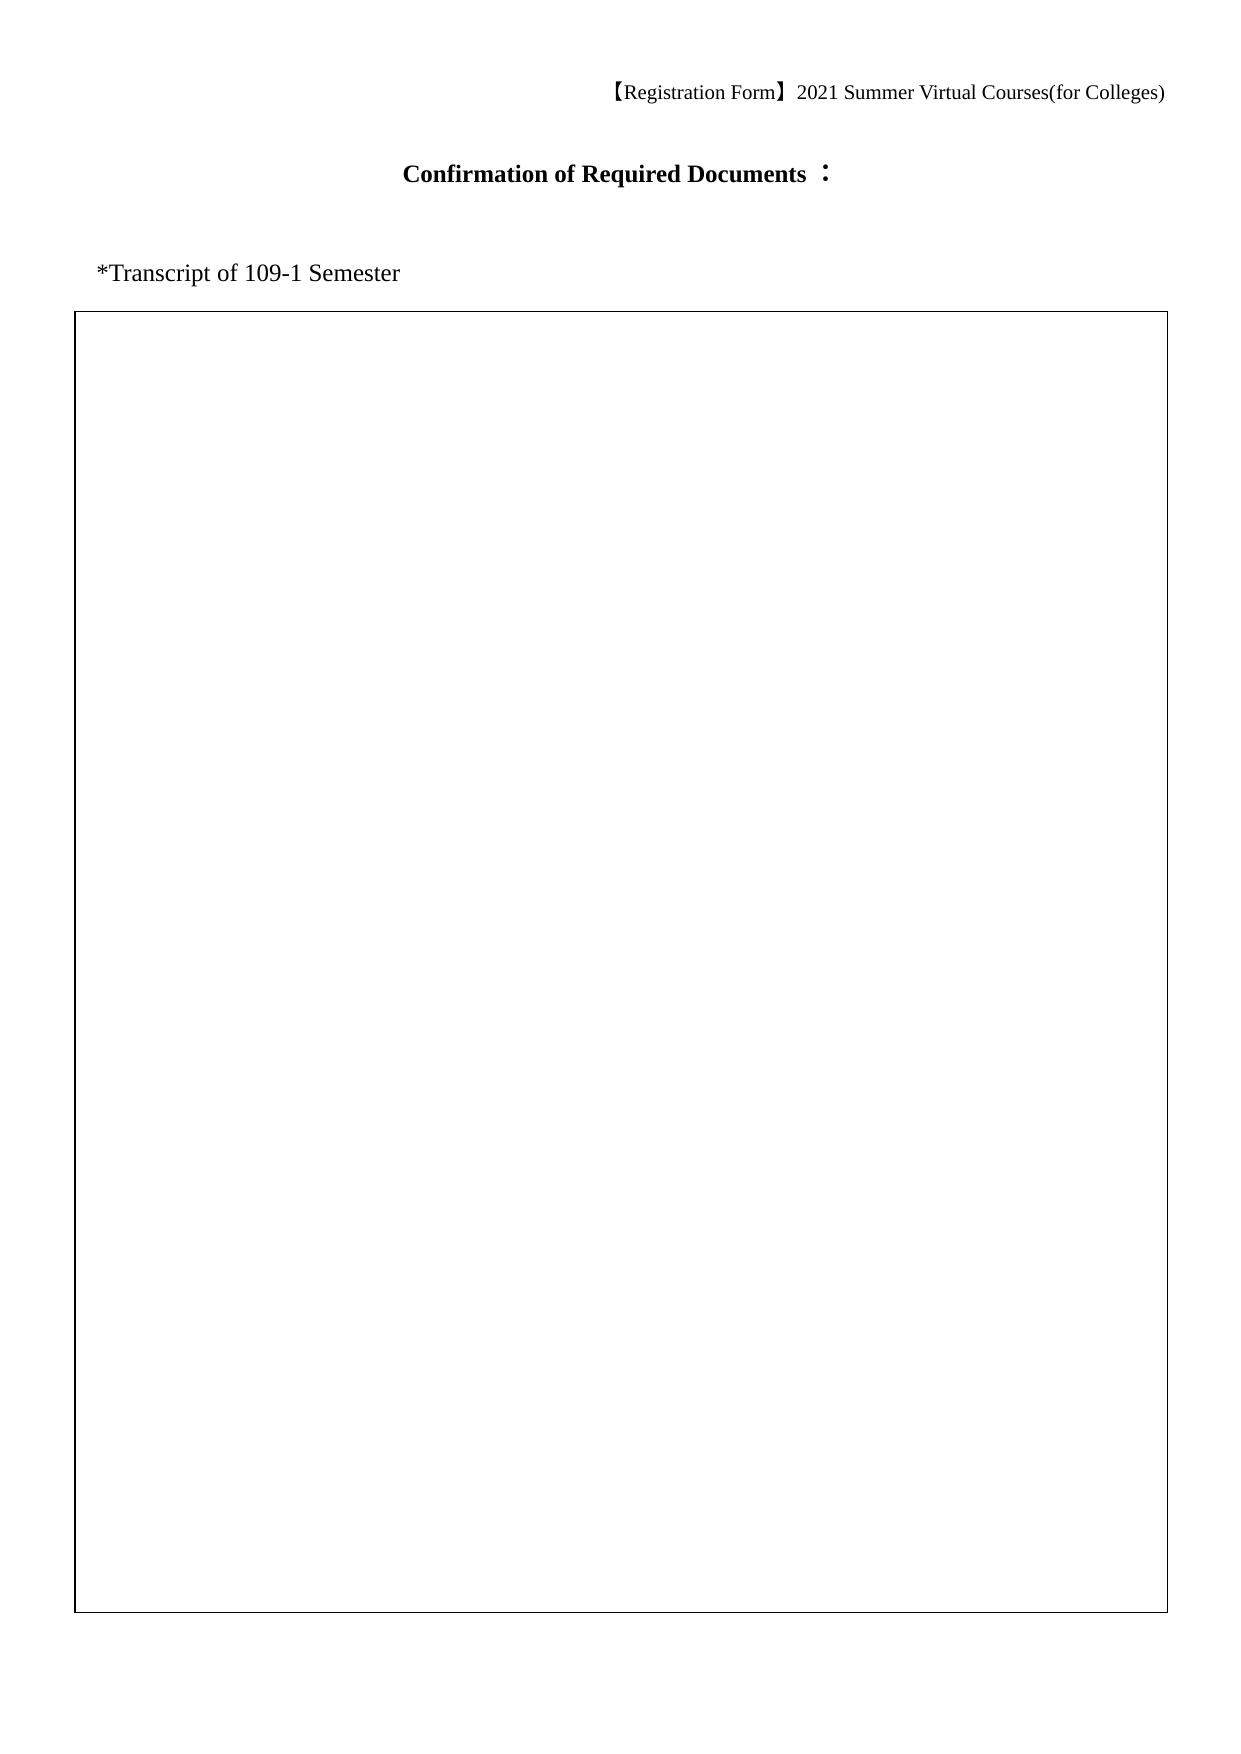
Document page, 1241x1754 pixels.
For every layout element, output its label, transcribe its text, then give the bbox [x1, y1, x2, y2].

text *Transcript of 109-1 Semester [75, 229, 1165, 292]
table_header [76, 312, 1167, 1612]
text Confirmation of Required Documents ： [75, 129, 1165, 192]
